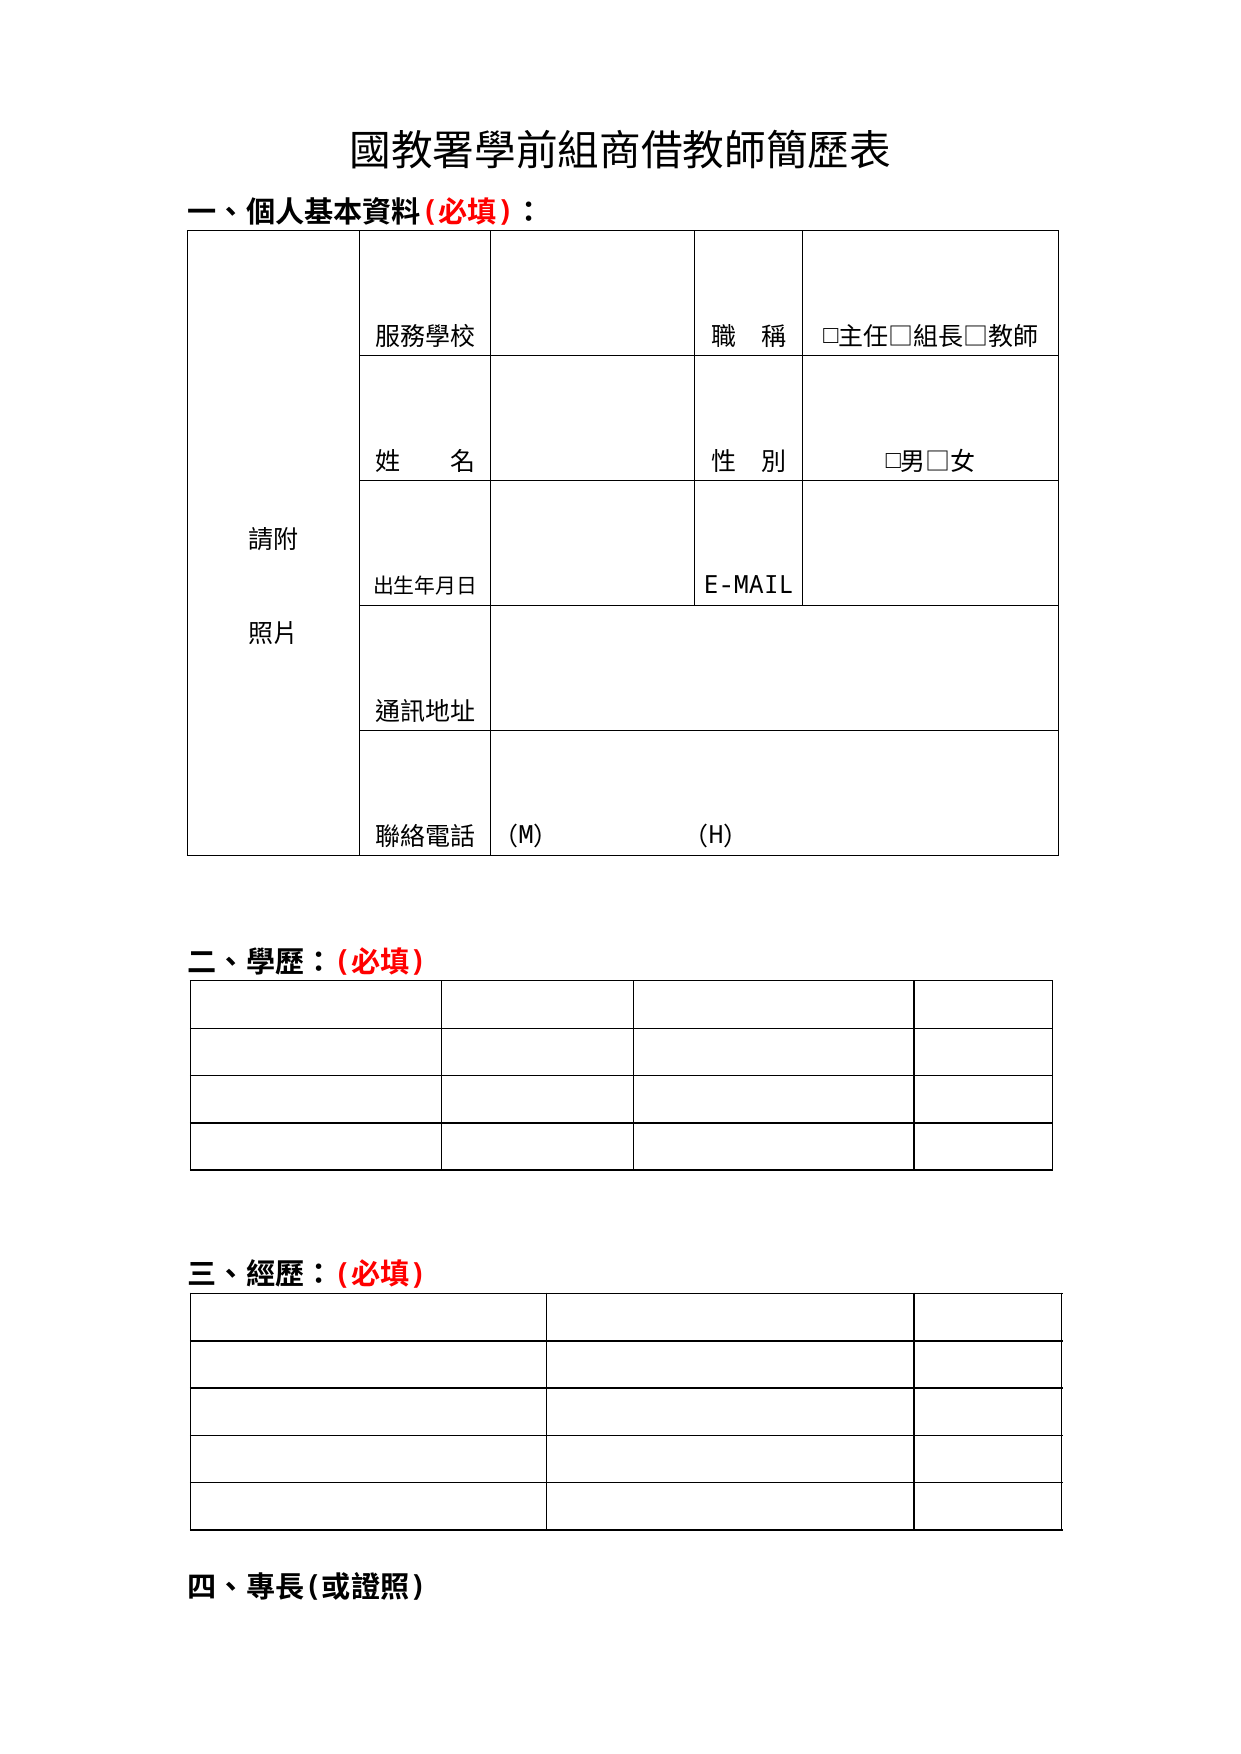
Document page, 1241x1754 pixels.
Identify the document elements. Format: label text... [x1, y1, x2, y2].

table_cell [915, 1483, 1061, 1529]
table_cell [915, 1436, 1061, 1482]
table_cell [634, 1124, 913, 1169]
table_cell [191, 1076, 441, 1122]
table_cell [191, 1342, 546, 1387]
table_cell [547, 1389, 913, 1434]
text 四、專長(或證照) [187, 1543, 1053, 1605]
table_cell [915, 1342, 1061, 1387]
table_header 畢（肄）業 [915, 981, 1052, 1027]
table_cell 出生年月日 [360, 481, 490, 605]
table_header □主任□組長□教師 [803, 231, 1058, 355]
text 國教署學前組商借教師簡歷表 [187, 105, 1053, 168]
table_cell [547, 1342, 913, 1387]
table_header 請附 照片 [188, 231, 359, 855]
table_cell □男□女 [803, 356, 1058, 480]
text 二、學歷：(必填) [187, 918, 1053, 980]
table_cell [634, 1076, 913, 1122]
table_cell E-MAIL [695, 481, 802, 605]
table_cell [491, 356, 694, 480]
table_header 起訖時間 [547, 1294, 913, 1340]
table_cell [915, 1076, 1052, 1122]
table_cell [191, 1124, 441, 1169]
table_cell [634, 1029, 913, 1075]
table_cell 姓 名 [360, 356, 490, 480]
table_header 起訖時間 年月日～年月日 年月日～年月日 [634, 981, 913, 1027]
table_cell [915, 1389, 1061, 1434]
table_cell 性 別 [695, 356, 802, 480]
table_cell [547, 1436, 913, 1482]
table_cell [915, 1124, 1052, 1169]
table_cell [191, 1436, 546, 1482]
table_cell [191, 1389, 546, 1434]
table_header [491, 231, 694, 355]
table_header 院系科組別 [442, 981, 633, 1027]
text 一、個人基本資料(必填)： [187, 168, 1053, 230]
table_cell [491, 481, 694, 605]
table_header 服務學校 [360, 231, 490, 355]
table_cell [442, 1029, 633, 1075]
table_cell [442, 1076, 633, 1122]
table_cell [915, 1029, 1052, 1075]
table_cell 通訊地址 [360, 606, 490, 730]
table_cell [191, 1483, 546, 1529]
table_cell [191, 1029, 441, 1075]
table_header 教學年資 [915, 1294, 1061, 1340]
table_cell [547, 1483, 913, 1529]
table_header 學校名稱 [191, 981, 441, 1027]
table_header 職 稱 [695, 231, 802, 355]
table_cell （M） （H） [491, 731, 1058, 855]
text 三、經歷：(必填) [187, 1230, 1053, 1293]
table_cell [803, 481, 1058, 605]
table_cell [442, 1124, 633, 1169]
table_cell [491, 606, 1058, 730]
table_header 服務學校 [191, 1294, 546, 1340]
table_cell 聯絡電話 [360, 731, 490, 855]
